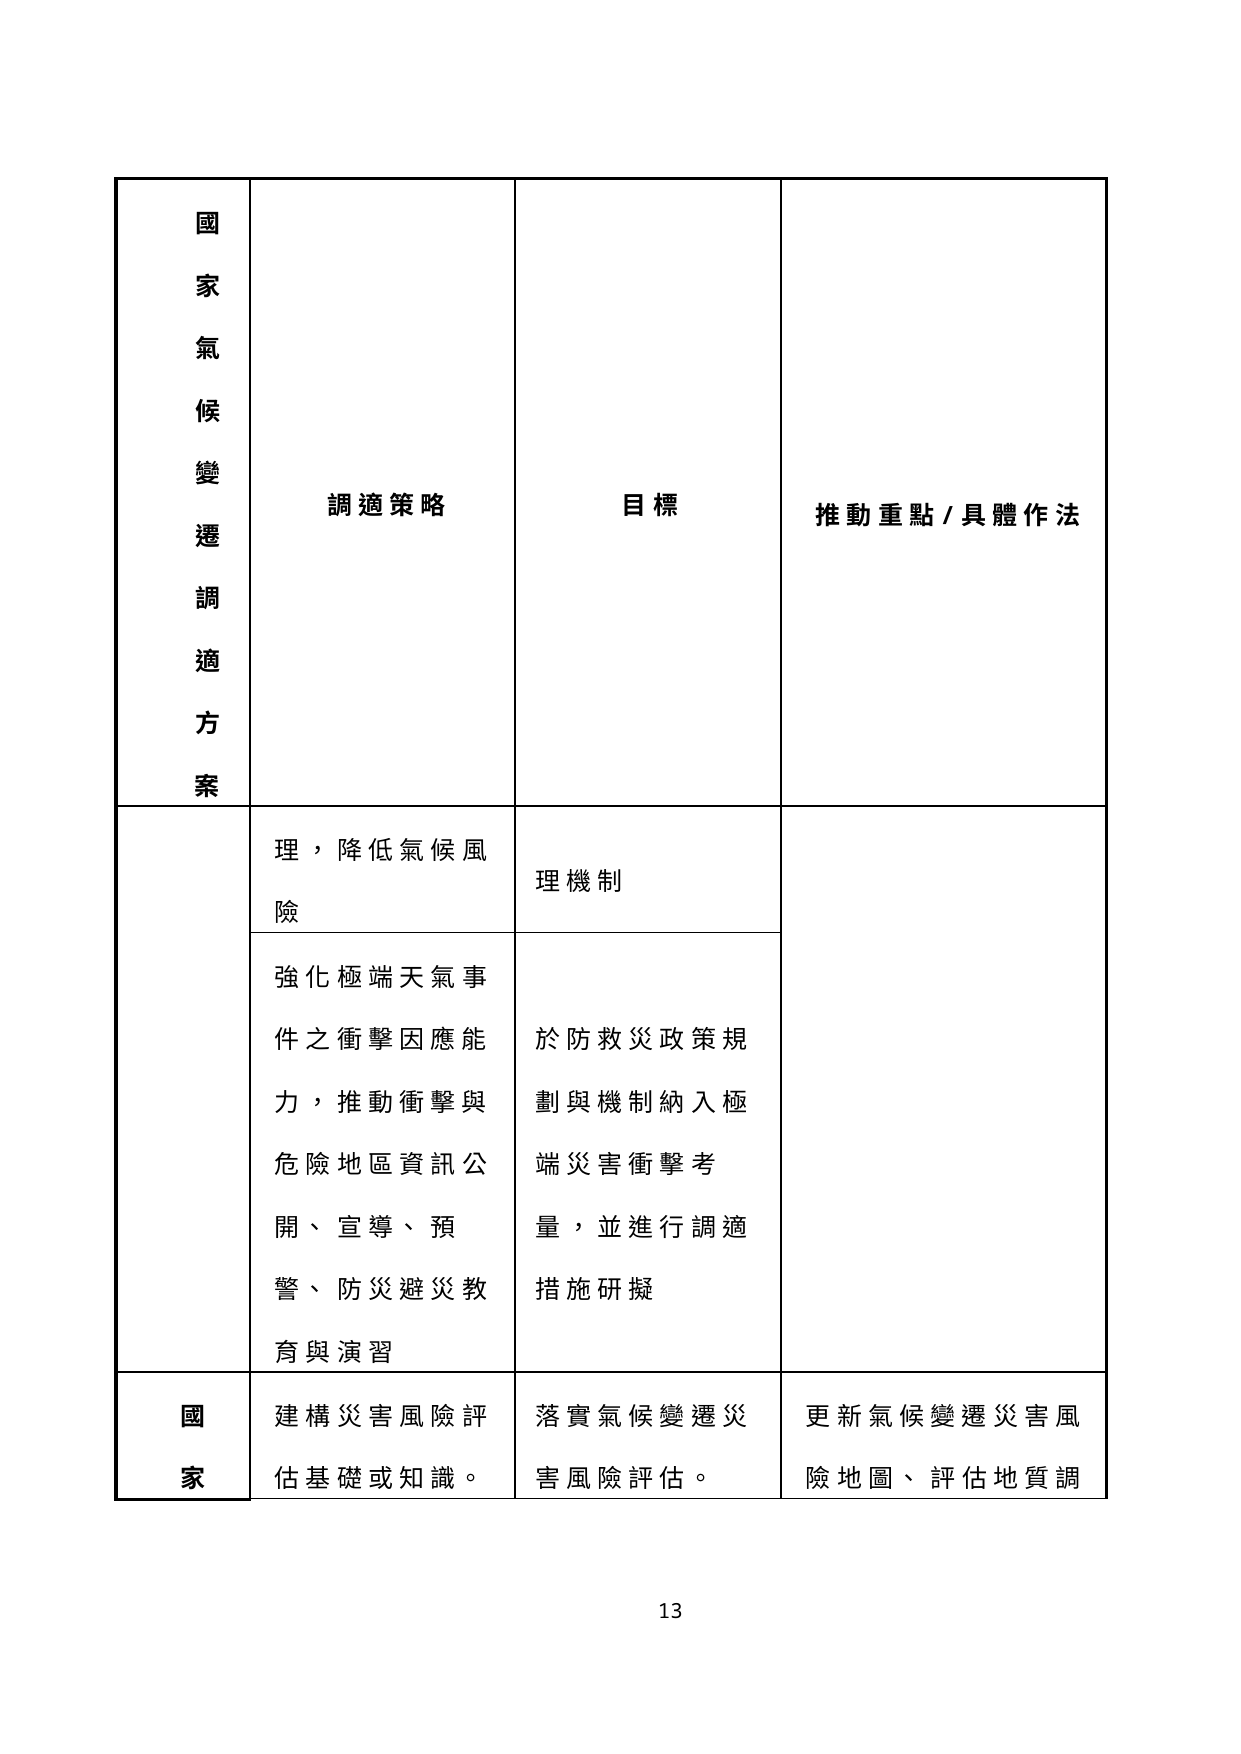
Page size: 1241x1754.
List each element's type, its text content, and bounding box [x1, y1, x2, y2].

table_cell 更新氣候變遷災害風險地圖、評估地質調 [782, 1373, 1105, 1497]
table_header 國家氣候變遷調適方案 [118, 180, 249, 805]
table_cell 理機制 [516, 807, 780, 932]
table_header 目標 [516, 180, 780, 805]
table_header 推動重點/具體作法 [782, 180, 1105, 805]
table_cell 於防救災政策規劃與機制納入極端災害衝擊考量，並進行調適措施研擬 [516, 933, 780, 1371]
table_cell 強化極端天氣事件之衝擊因應能力，推動衝擊與危險地區資訊公開、宣導、預警、防災避災教育與演習 [251, 933, 514, 1371]
table_cell [118, 807, 249, 1371]
table_cell 國家 [118, 1373, 249, 1497]
table_cell 落實氣候變遷災害風險評估。 [516, 1373, 780, 1497]
table_cell 理，降低氣候風險 [251, 807, 514, 932]
table_header 調適策略 [251, 180, 514, 805]
table_cell 建構災害風險評估基礎或知識。 [251, 1373, 514, 1497]
table_cell [782, 807, 1105, 1371]
